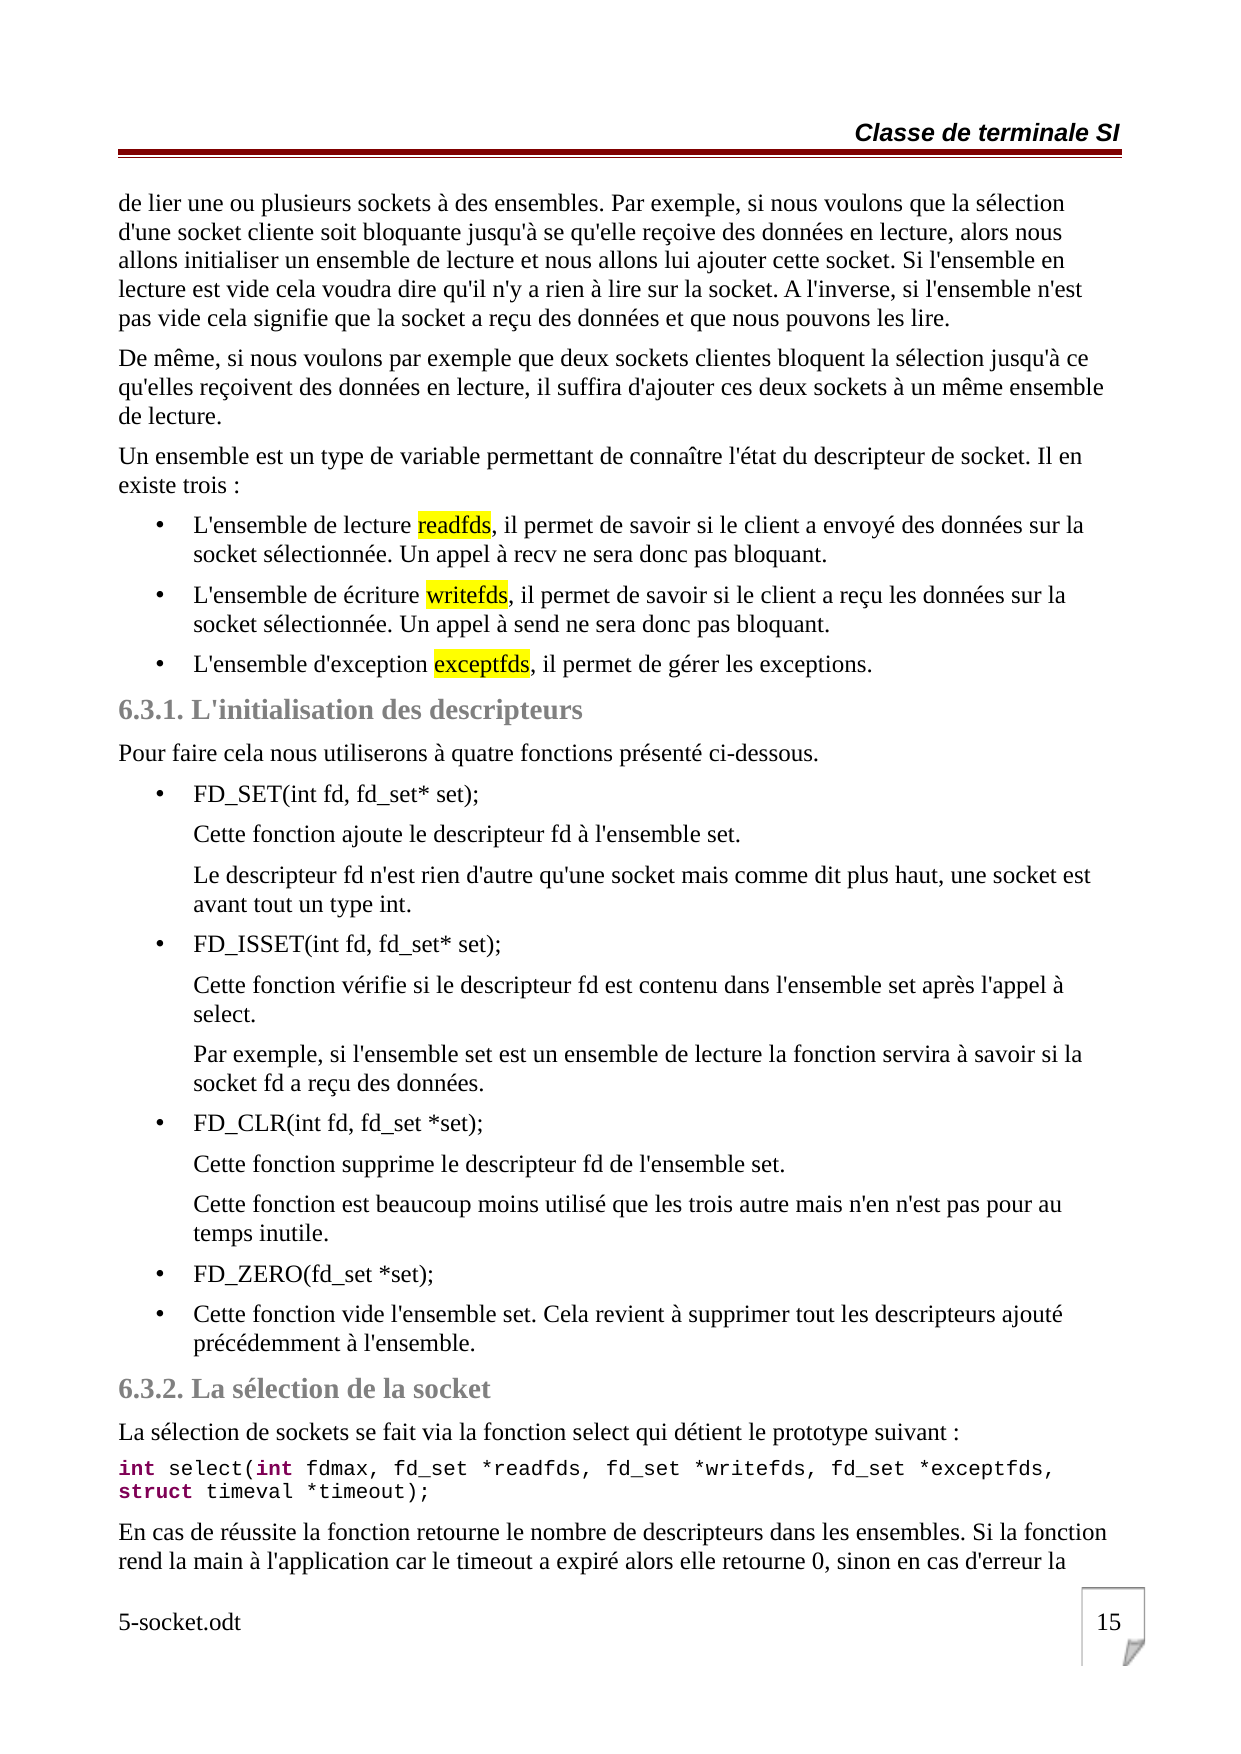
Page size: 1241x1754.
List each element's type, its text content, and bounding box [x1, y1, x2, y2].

text En cas de réussite la fonction retourne le nombre de descripteurs dans les ensembles. Si la fonction rend la main à l'application car le timeout a expiré alors elle retourne 0, sinon en cas d'erreur la [118, 1517, 1122, 1574]
text int select(int fdmax, fd_set *readfds, fd_set *writefds, fd_set *exceptfds, struct timeval *timeout); [118, 1458, 1122, 1505]
text de lier une ou plusieurs sockets à des ensembles. Par exemple, si nous voulons que la sélection d'une socket cliente soit bloquante jusqu'à se qu'elle reçoive des données en lecture, alors nous allons initialiser un ensemble de lecture et nous allons lui ajouter cette socket. Si l'ensemble en lecture est vide cela voudra dire qu'il n'y a rien à lire sur la socket. A l'inverse, si l'ensemble n'est pas vide cela signifie que la socket a reçu des données et que nous pouvons les lire. [118, 188, 1122, 332]
list FD_CLR(int fd, fd_set *set); [156, 1108, 1122, 1137]
list FD_ISSET(int fd, fd_set* set); [156, 929, 1122, 958]
text De même, si nous voulons par exemple que deux sockets clientes bloquent la sélection jusqu'à ce qu'elles reçoivent des données en lecture, il suffira d'ajouter ces deux sockets à un même ensemble de lecture. [118, 343, 1122, 429]
list L'ensemble de écriture writefds, il permet de savoir si le client a reçu les données sur la socket sélectionnée. Un appel à send ne sera donc pas bloquant. [156, 580, 1122, 637]
list Cette fonction vérifie si le descripteur fd est contenu dans l'ensemble set après l'appel à select. [156, 970, 1122, 1027]
list L'ensemble d'exception exceptfds, il permet de gérer les exceptions. [156, 649, 1122, 678]
list Cette fonction ajoute le descripteur fd à l'ensemble set. [156, 819, 1122, 848]
subtitle 6.3.1. L'initialisation des descripteurs [118, 692, 1122, 726]
list FD_ZERO(fd_set *set); [156, 1259, 1122, 1287]
text Pour faire cela nous utiliserons à quatre fonctions présenté ci-dessous. [118, 738, 1122, 767]
list L'ensemble de lecture readfds, il permet de savoir si le client a envoyé des données sur la socket sélectionnée. Un appel à recv ne sera donc pas bloquant. [156, 511, 1122, 568]
list Cette fonction supprime le descripteur fd de l'ensemble set. [156, 1149, 1122, 1178]
list Cette fonction vide l'ensemble set. Cela revient à supprimer tout les descripteurs ajouté précédemment à l'ensemble. [156, 1299, 1122, 1357]
text La sélection de sockets se fait via la fonction select qui détient le prototype suivant : [118, 1417, 1122, 1446]
subtitle 6.3.2. La sélection de la socket [118, 1371, 1122, 1405]
list FD_SET(int fd, fd_set* set); [156, 779, 1122, 808]
list Par exemple, si l'ensemble set est un ensemble de lecture la fonction servira à savoir si la socket fd a reçu des données. [156, 1039, 1122, 1097]
list Le descripteur fd n'est rien d'autre qu'une socket mais comme dit plus haut, une socket est avant tout un type int. [156, 860, 1122, 918]
list Cette fonction est beaucoup moins utilisé que les trois autre mais n'en n'est pas pour au temps inutile. [156, 1189, 1122, 1247]
text Un ensemble est un type de variable permettant de connaître l'état du descripteur de socket. Il en existe trois : [118, 441, 1122, 499]
